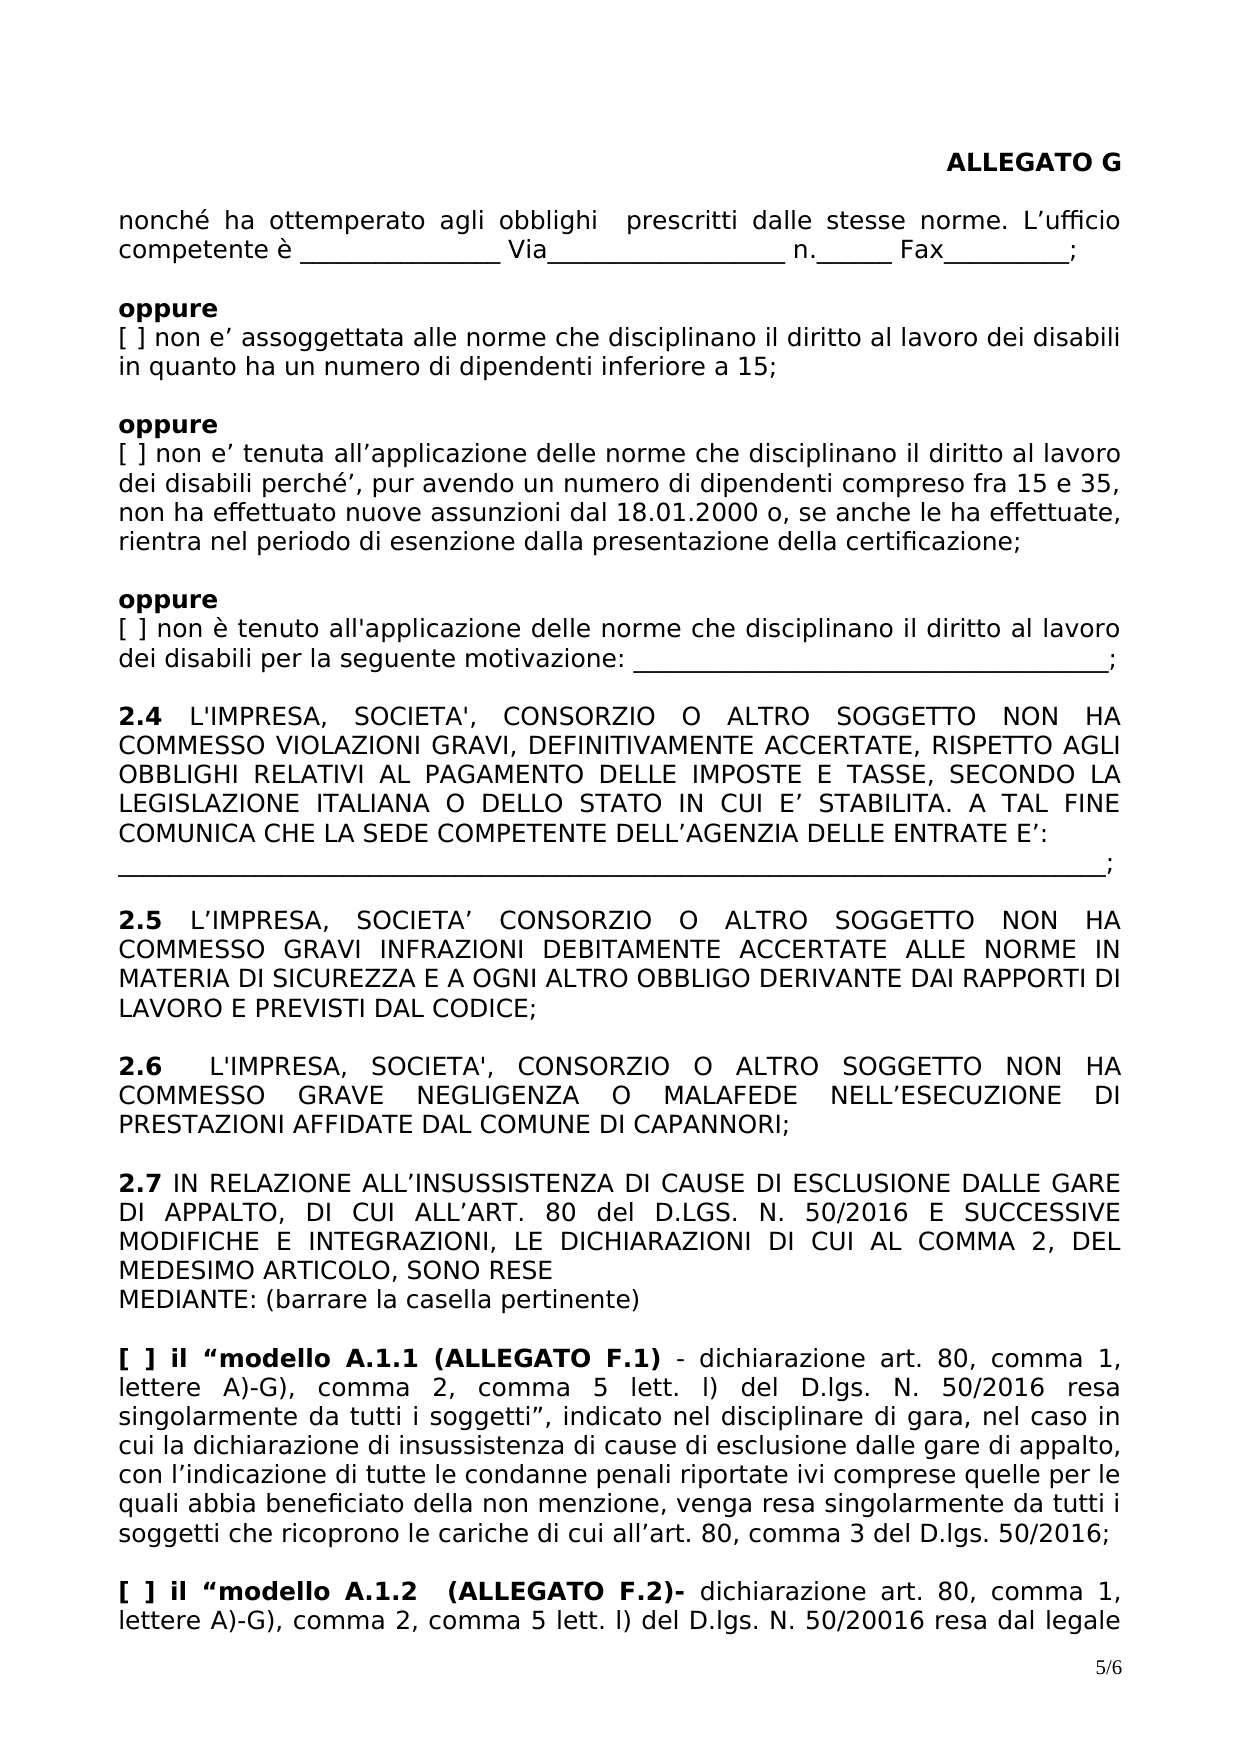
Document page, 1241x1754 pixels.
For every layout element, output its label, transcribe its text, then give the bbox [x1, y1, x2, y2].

text 2.5 L’IMPRESA, SOCIETA’ CONSORZIO O ALTRO SOGGETTO NON HA COMMESSO GRAVI INFRAZIONI DEBITAMENTE ACCERTATE ALLE NORME IN MATERIA DI SICUREZZA E A OGNI ALTRO OBBLIGO DERIVANTE DAI RAPPORTI DI LAVORO E PREVISTI DAL CODICE; [118, 906, 1122, 1023]
text MEDIANTE: (barrare la casella pertinente) [118, 1286, 1122, 1315]
text [ ] non è tenuto all'applicazione delle norme che disciplinano il diritto al lavoro dei disabili per la seguente motivazione: ______________________________________; [118, 615, 1122, 673]
text 2.7 IN RELAZIONE ALL’INSUSSISTENZA DI CAUSE DI ESCLUSIONE DALLE GARE DI APPALTO, DI CUI ALL’ART. 80 del D.LGS. N. 50/2016 E SUCCESSIVE MODIFICHE E INTEGRAZIONI, LE DICHIARAZIONI DI CUI AL COMMA 2, DEL MEDESIMO ARTICOLO, SONO RESE [118, 1169, 1122, 1286]
text oppure [118, 294, 1122, 323]
text [ ] il “modello A.1.2 (ALLEGATO F.2)- dichiarazione art. 80, comma 1, lettere A)-G), comma 2, comma 5 lett. l) del D.lgs. N. 50/20016 resa dal legale [118, 1577, 1122, 1636]
text [ ] non e’ tenuta all’applicazione delle norme che disciplinano il diritto al lavoro dei disabili perché’, pur avendo un numero di dipendenti compreso fra 15 e 35, non ha effettuato nuove assunzioni dal 18.01.2000 o, se anche le ha effettuate, rientra nel periodo di esenzione dalla presentazione della certificazione; [118, 440, 1122, 556]
text _______________________________________________________________________________; [118, 848, 1122, 877]
text 2.6 L'IMPRESA, SOCIETA', CONSORZIO O ALTRO SOGGETTO NON HA COMMESSO GRAVE NEGLIGENZA O MALAFEDE NELL’ESECUZIONE DI PRESTAZIONI AFFIDATE DAL COMUNE DI CAPANNORI; [118, 1052, 1122, 1140]
text oppure [118, 586, 1122, 615]
text [ ] il “modello A.1.1 (ALLEGATO F.1) - dichiarazione art. 80, comma 1, lettere A)-G), comma 2, comma 5 lett. l) del D.lgs. N. 50/2016 resa singolarmente da tutti i soggetti”, indicato nel disciplinare di gara, nel caso in cui la dichiarazione di insussistenza di cause di esclusione dalle gare di appalto, con l’indicazione di tutte le condanne penali riportate ivi comprese quelle per le quali abbia beneficiato della non menzione, venga resa singolarmente da tutti i soggetti che ricoprono le cariche di cui all’art. 80, comma 3 del D.lgs. 50/2016; [118, 1344, 1122, 1548]
text 2.4 L'IMPRESA, SOCIETA', CONSORZIO O ALTRO SOGGETTO NON HA COMMESSO VIOLAZIONI GRAVI, DEFINITIVAMENTE ACCERTATE, RISPETTO AGLI OBBLIGHI RELATIVI AL PAGAMENTO DELLE IMPOSTE E TASSE, SECONDO LA LEGISLAZIONE ITALIANA O DELLO STATO IN CUI E’ STABILITA. A TAL FINE COMUNICA CHE LA SEDE COMPETENTE DELL’AGENZIA DELLE ENTRATE E’: [118, 702, 1122, 848]
text [ ] non e’ assoggettata alle norme che disciplinano il diritto al lavoro dei disabili in quanto ha un numero di dipendenti inferiore a 15; [118, 323, 1122, 381]
text oppure [118, 411, 1122, 440]
text nonché ha ottemperato agli obblighi prescritti dalle stesse norme. L’ufficio competente è ________________ Via___________________ n.______ Fax__________; [118, 206, 1122, 265]
